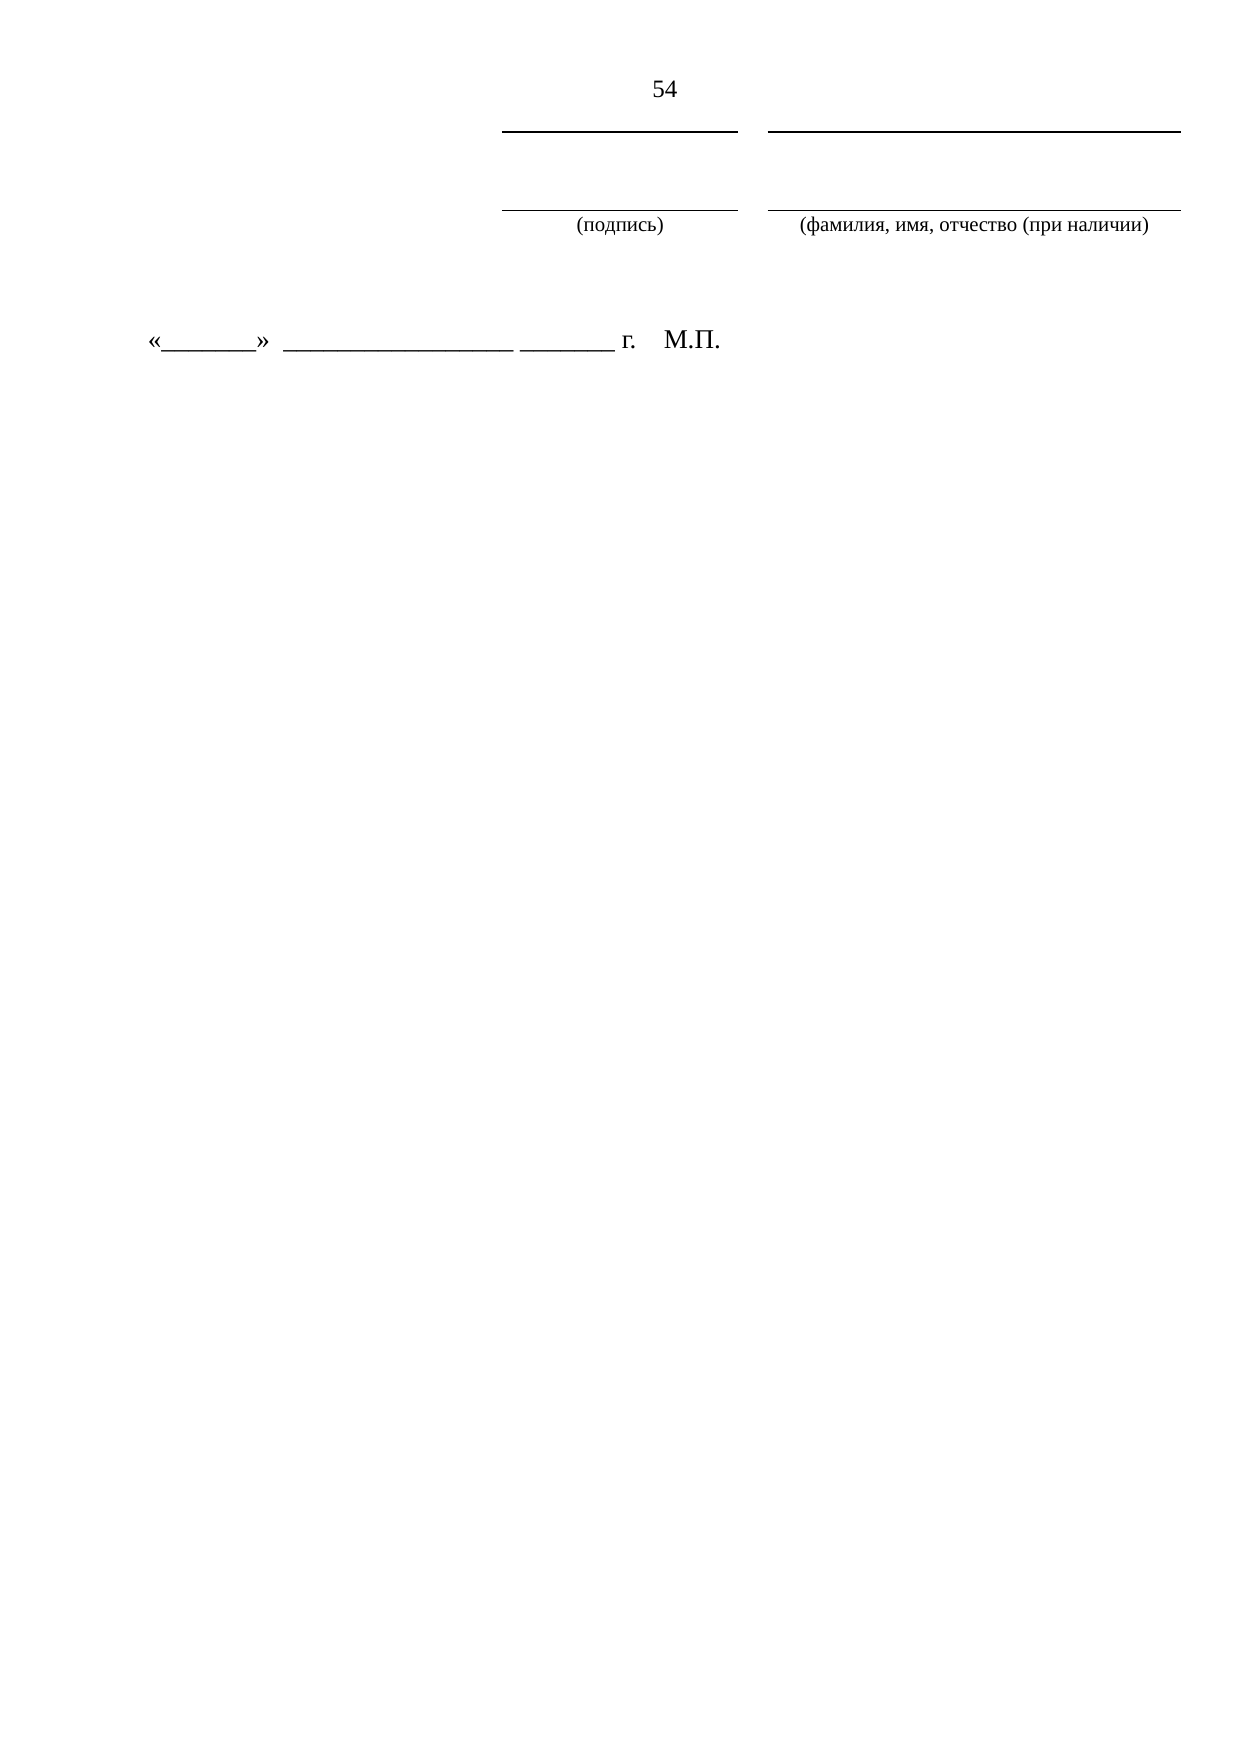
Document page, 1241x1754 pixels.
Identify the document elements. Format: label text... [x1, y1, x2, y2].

table_cell [502, 133, 738, 210]
table_cell (фамилия, имя, отчество (при наличии) [768, 211, 1181, 268]
text «_______» _________________ _______ г. М.П. [148, 323, 1211, 354]
table_cell [473, 210, 502, 268]
table_cell [148, 131, 472, 210]
table_cell (подпись) [502, 211, 738, 268]
table_cell [738, 210, 768, 268]
table_cell [473, 131, 502, 210]
table_cell [768, 133, 1181, 210]
table_cell [738, 131, 768, 210]
table_cell [148, 210, 472, 268]
